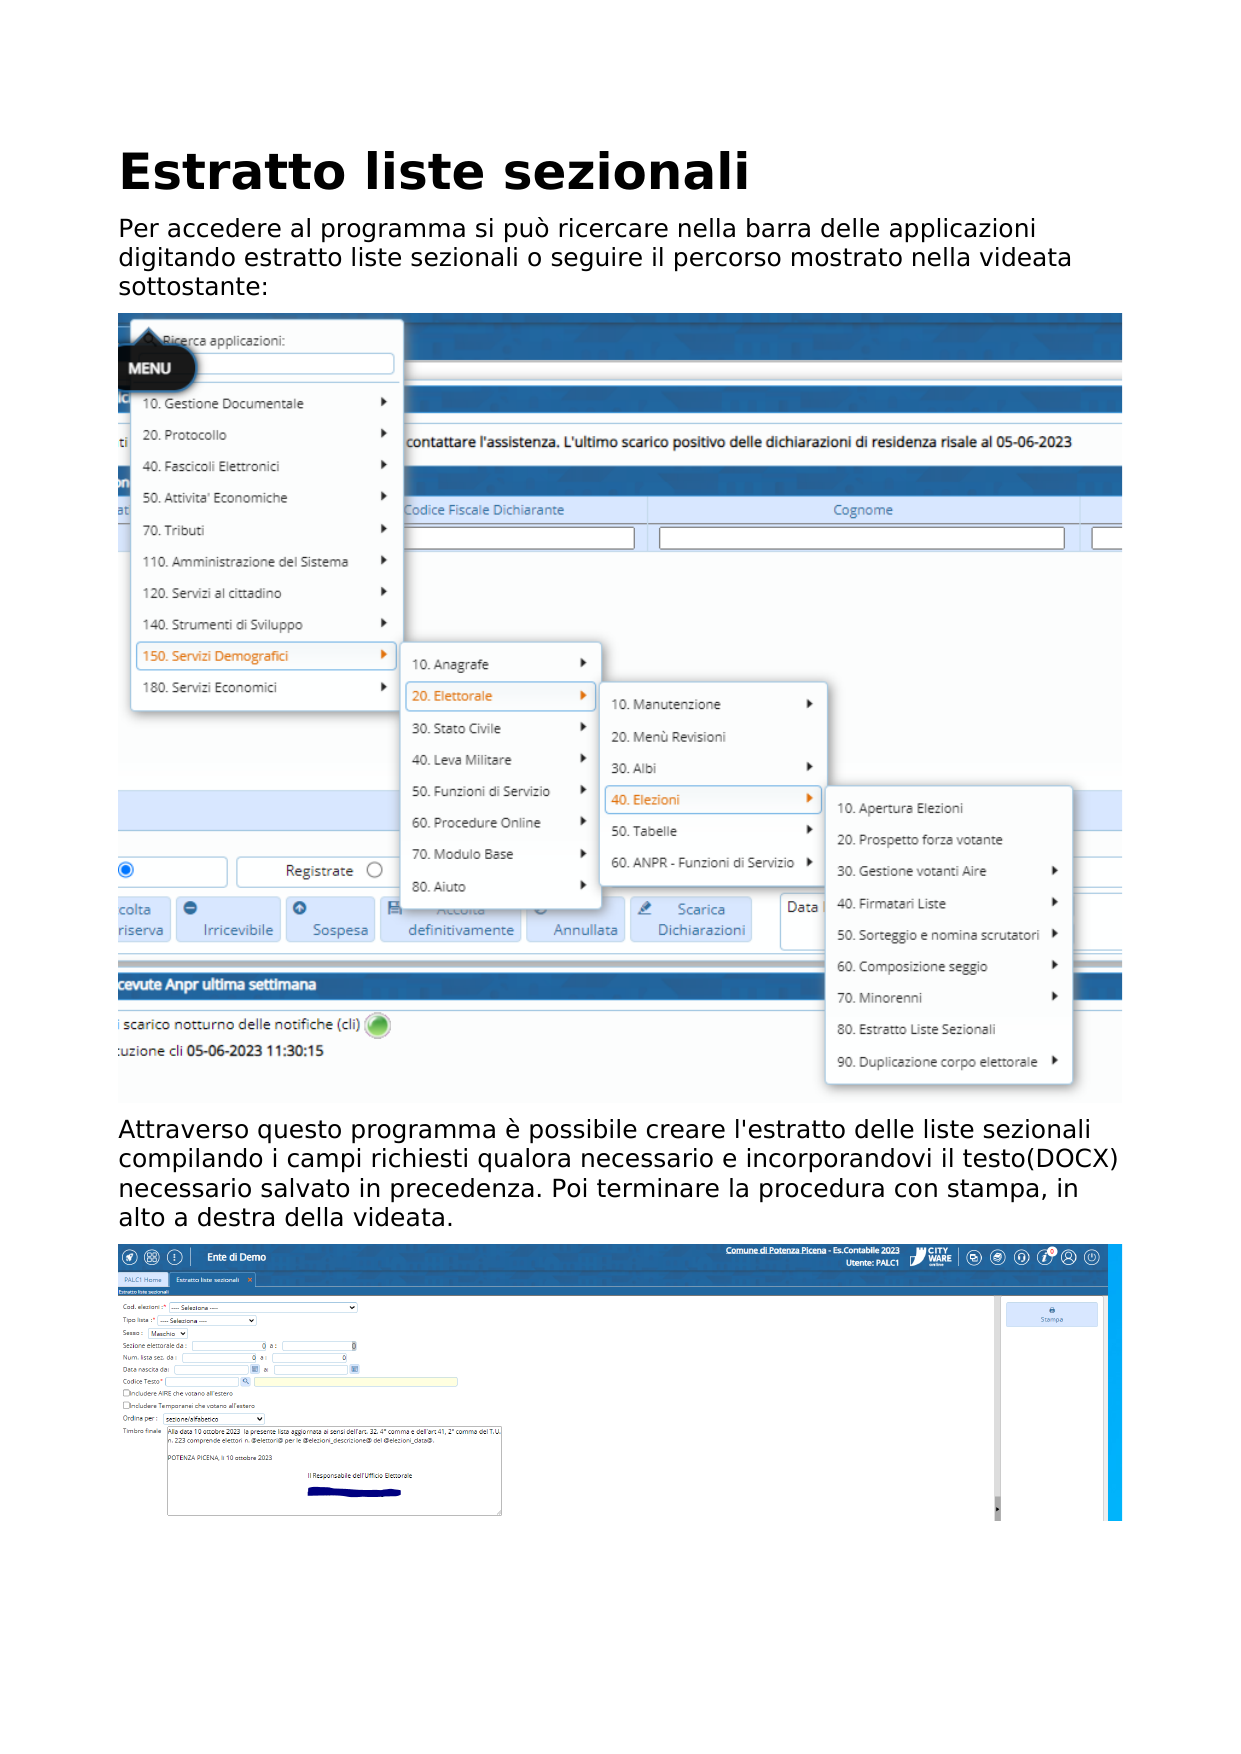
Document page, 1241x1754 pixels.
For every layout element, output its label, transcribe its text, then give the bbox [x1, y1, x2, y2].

text Per accedere al programma si può ricercare nella barra delle applicazioni digitando estratto liste sezionali o seguire il percorso mostrato nella videata sottostante: [118, 214, 1122, 301]
picture [118, 313, 1123, 1103]
text Attraverso questo programma è possibile creare l'estratto delle liste sezionali compilando i campi richiesti qualora necessario e incorporandovi il testo(DOCX) necessario salvato in precedenza. Poi terminare la procedura con stampa, in alto a destra della videata. [118, 1116, 1122, 1232]
subtitle Estratto liste sezionali [118, 143, 1122, 201]
picture [118, 1244, 1107, 1521]
